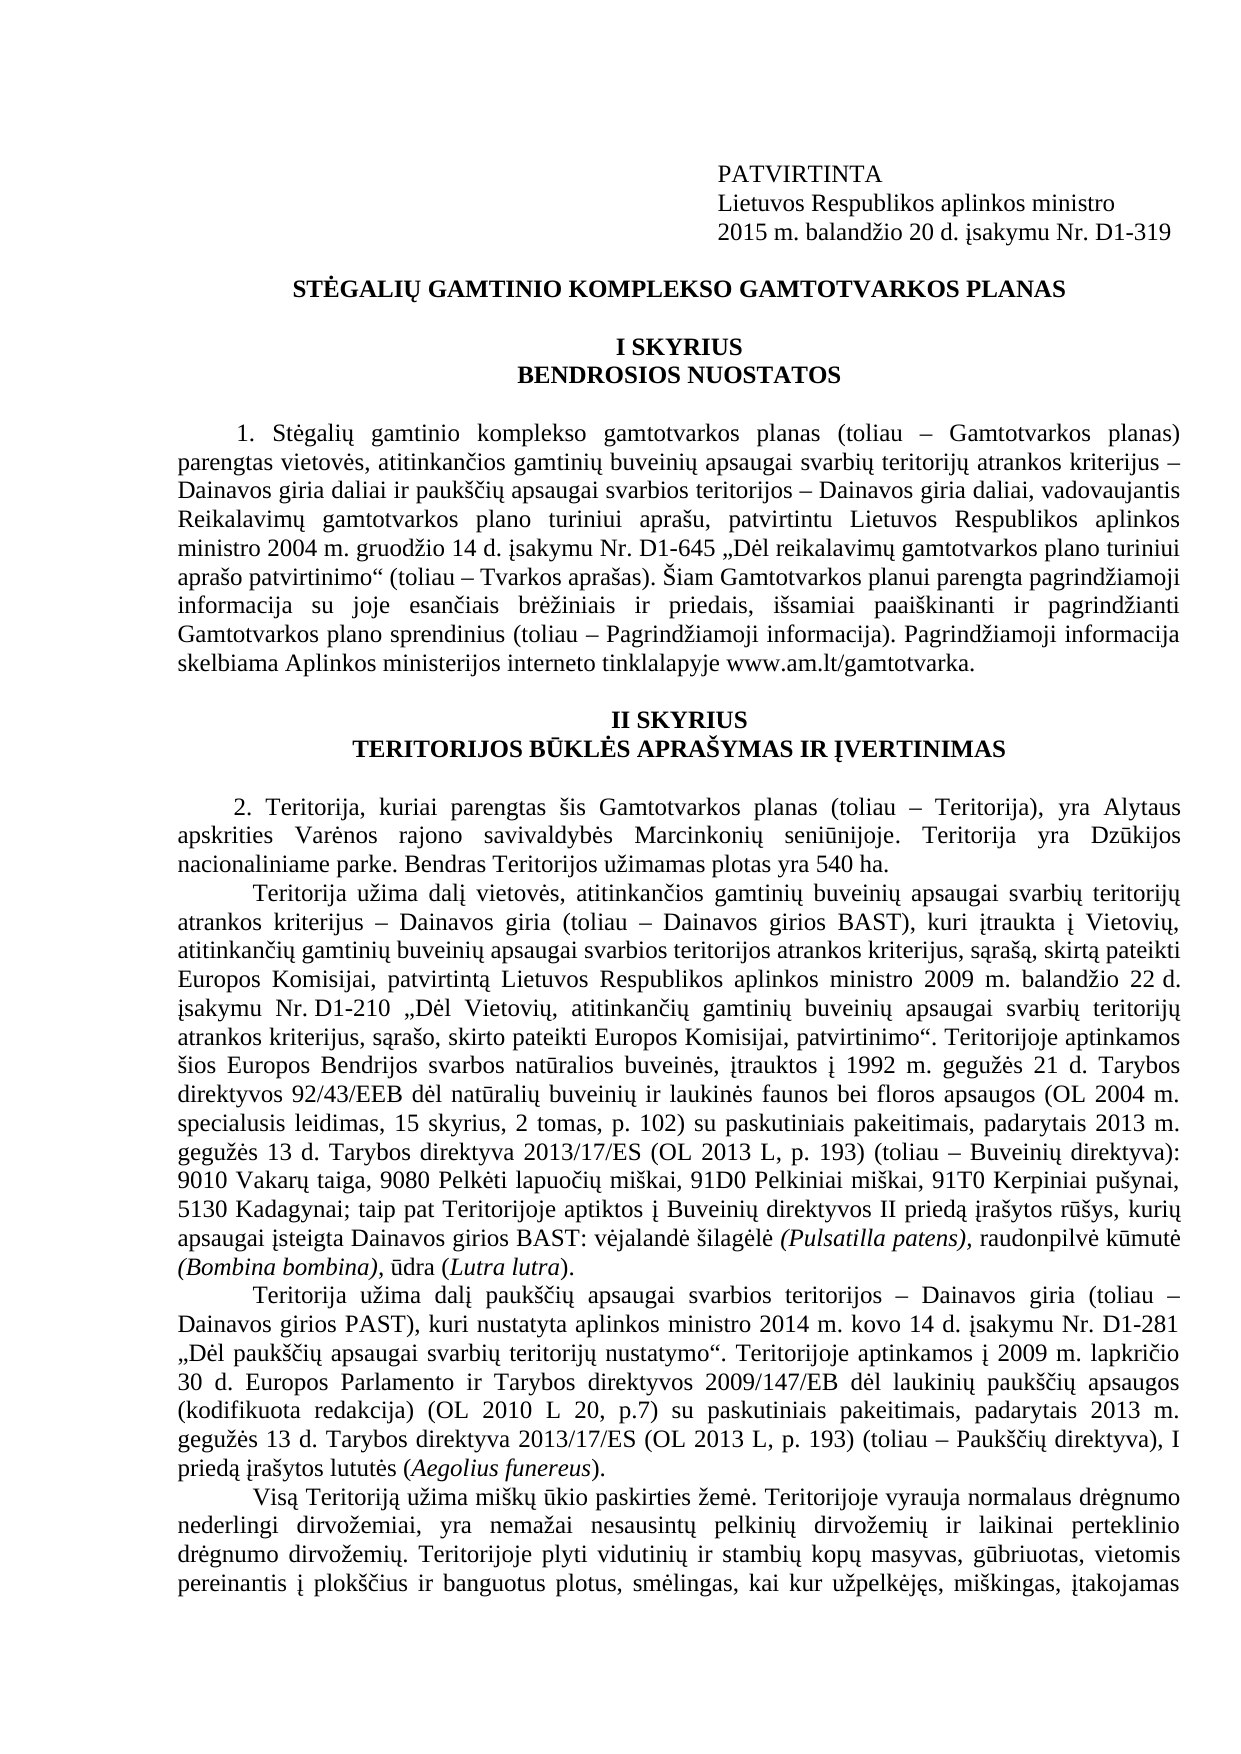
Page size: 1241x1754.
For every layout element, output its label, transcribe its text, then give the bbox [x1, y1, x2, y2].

text Lietuvos Respublikos aplinkos ministro [717, 188, 1181, 217]
text I SKYRIUS [177, 332, 1181, 361]
text PATVIRTINTA [717, 159, 1181, 188]
text 1. Stėgalių gamtinio komplekso gamtotvarkos planas (toliau – Gamtotvarkos planas) parengtas vietovės, atitinkančios gamtinių buveinių apsaugai svarbių teritorijų atrankos kriterijus – Dainavos giria daliai ir paukščių apsaugai svarbios teritorijos – Dainavos giria daliai, vadovaujantis Reikalavimų gamtotvarkos plano turiniui aprašu, patvirtintu Lietuvos Respublikos aplinkos ministro 2004 m. gruodžio 14 d. įsakymu Nr. D1-645 „Dėl reikalavimų gamtotvarkos plano turiniui aprašo patvirtinimo“ (toliau – Tvarkos aprašas). Šiam Gamtotvarkos planui parengta pagrindžiamoji informacija su joje esančiais brėžiniais ir priedais, išsamiai paaiškinanti ir pagrindžianti Gamtotvarkos plano sprendinius (toliau – Pagrindžiamoji informacija). Pagrindžiamoji informacija skelbiama Aplinkos ministerijos interneto tinklalapyje www.am.lt/gamtotvarka. [177, 418, 1181, 677]
text II SKYRIUS [177, 706, 1181, 734]
text 2. Teritorija, kuriai parengtas šis Gamtotvarkos planas (toliau – Teritorija), yra Alytaus apskrities Varėnos rajono savivaldybės Marcinkonių seniūnijoje. Teritorija yra Dzūkijos nacionaliniame parke. Bendras Teritorijos užimamas plotas yra 540 ha. [177, 792, 1181, 878]
text TERITORIJOS BŪKLĖS APRAŠYMAS IR ĮVERTINIMAS [177, 734, 1181, 763]
text Teritorija užima dalį paukščių apsaugai svarbios teritorijos – Dainavos giria (toliau – Dainavos girios PAST), kuri nustatyta aplinkos ministro 2014 m. kovo 14 d. įsakymu Nr. D1-281 „Dėl paukščių apsaugai svarbių teritorijų nustatymo“. Teritorijoje aptinkamos į 2009 m. lapkričio 30 d. Europos Parlamento ir Tarybos direktyvos 2009/147/EB dėl laukinių paukščių apsaugos (kodifikuota redakcija) (OL 2010 L 20, p.7) su paskutiniais pakeitimais, padarytais 2013 m. gegužės 13 d. Tarybos direktyva 2013/17/ES (OL 2013 L, p. 193) (toliau – Paukščių direktyva), I priedą įrašytos lututės (Aegolius funereus). [177, 1281, 1181, 1482]
text Visą Teritoriją užima miškų ūkio paskirties žemė. Teritorijoje vyrauja normalaus drėgnumo nederlingi dirvožemiai, yra nemažai nesausintų pelkinių dirvožemių ir laikinai perteklinio drėgnumo dirvožemių. Teritorijoje plyti vidutinių ir stambių kopų masyvas, gūbriuotas, vietomis pereinantis į plokščius ir banguotus plotus, smėlingas, kai kur užpelkėjęs, miškingas, įtakojamas [177, 1482, 1181, 1597]
text Teritorija užima dalį vietovės, atitinkančios gamtinių buveinių apsaugai svarbių teritorijų atrankos kriterijus – Dainavos giria (toliau – Dainavos girios BAST), kuri įtraukta į Vietovių, atitinkančių gamtinių buveinių apsaugai svarbios teritorijos atrankos kriterijus, sąrašą, skirtą pateikti Europos Komisijai, patvirtintą Lietuvos Respublikos aplinkos ministro 2009 m. balandžio 22 d. įsakymu Nr. D1-210 „Dėl Vietovių, atitinkančių gamtinių buveinių apsaugai svarbių teritorijų atrankos kriterijus, sąrašo, skirto pateikti Europos Komisijai, patvirtinimo“. Teritorijoje aptinkamos šios Europos Bendrijos svarbos natūralios buveinės, įtrauktos į 1992 m. gegužės 21 d. Tarybos direktyvos 92/43/EEB dėl natūralių buveinių ir laukinės faunos bei floros apsaugos (OL 2004 m. specialusis leidimas, 15 skyrius, 2 tomas, p. 102) su paskutiniais pakeitimais, padarytais 2013 m. gegužės 13 d. Tarybos direktyva 2013/17/ES (OL 2013 L, p. 193) (toliau – Buveinių direktyva): 9010 Vakarų taiga, 9080 Pelkėti lapuočių miškai, 91D0 Pelkiniai miškai, 91T0 Kerpiniai pušynai, 5130 Kadagynai; taip pat Teritorijoje aptiktos į Buveinių direktyvos II priedą įrašytos rūšys, kurių apsaugai įsteigta Dainavos girios BAST: vėjalandė šilagėlė (Pulsatilla patens), raudonpilvė kūmutė (Bombina bombina), ūdra (Lutra lutra). [177, 878, 1181, 1281]
text BENDROSIOS NUOSTATOS [177, 361, 1181, 389]
text 2015 m. balandžio 20 d. įsakymu Nr. D1-319 [717, 217, 1181, 246]
text stėgalių gamtinio komplekso GAMTOTVARKOS PLANAS [177, 274, 1181, 303]
